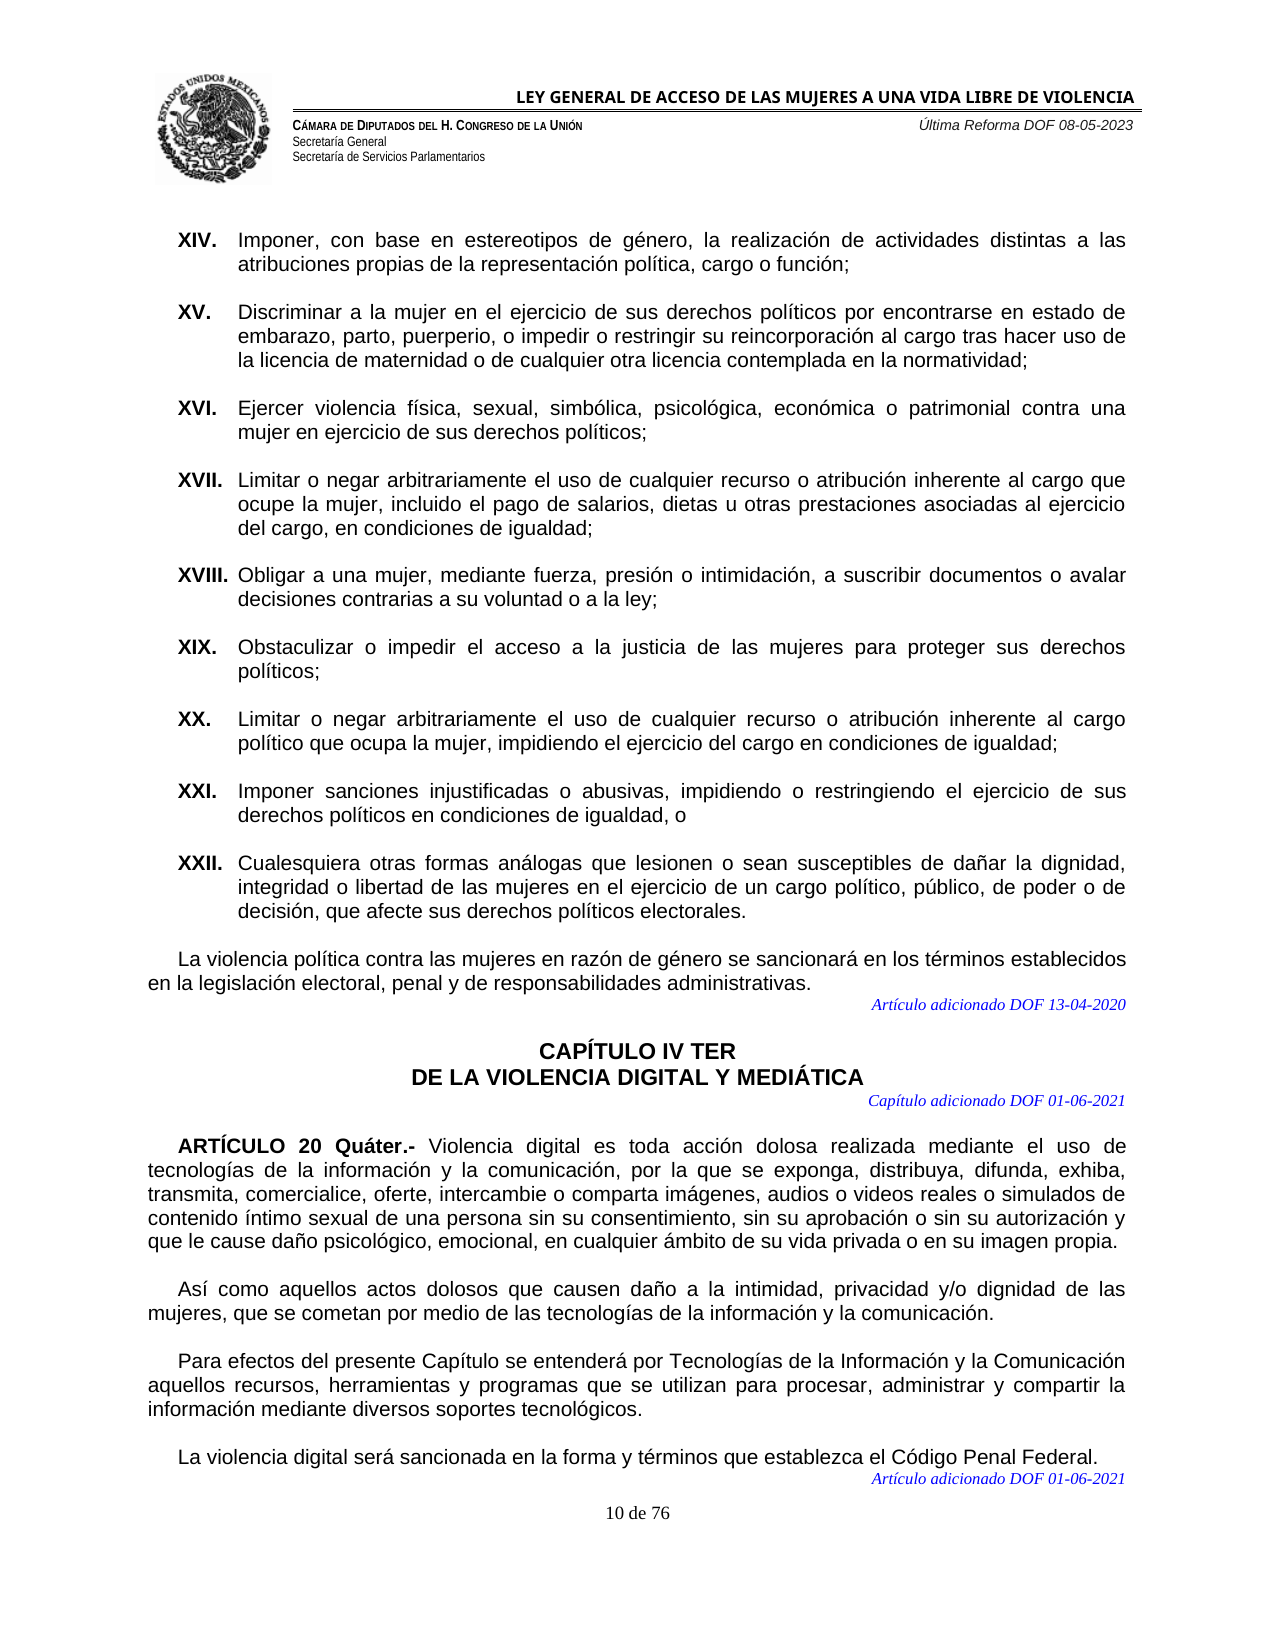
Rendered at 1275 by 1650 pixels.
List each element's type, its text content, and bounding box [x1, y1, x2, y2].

text XXII. Cualesquiera otras formas análogas que lesionen o sean susceptibles de dañar la dignidad, integridad o libertad de las mujeres en el ejercicio de un cargo político, público, de poder o de decisión, que afecte sus derechos políticos electorales. [178, 851, 1127, 923]
text XIV. Imponer, con base en estereotipos de género, la realización de actividades distintas a las atribuciones propias de la representación política, cargo o función; [178, 228, 1127, 276]
text Artículo adicionado DOF 01-06-2021 [148, 1469, 1127, 1488]
text DE LA VIOLENCIA DIGITAL Y MEDIÁTICA [148, 1064, 1127, 1090]
text XIX. Obstaculizar o impedir el acceso a la justicia de las mujeres para proteger sus derechos políticos; [178, 635, 1127, 683]
text XV. Discriminar a la mujer en el ejercicio de sus derechos políticos por encontrarse en estado de embarazo, parto, puerperio, o impedir o restringir su reincorporación al cargo tras hacer uso de la licencia de maternidad o de cualquier otra licencia contemplada en la normatividad; [178, 300, 1127, 372]
text XVI. Ejercer violencia física, sexual, simbólica, psicológica, económica o patrimonial contra una mujer en ejercicio de sus derechos políticos; [178, 396, 1127, 443]
text XXI. Imponer sanciones injustificadas o abusivas, impidiendo o restringiendo el ejercicio de sus derechos políticos en condiciones de igualdad, o [178, 779, 1127, 827]
text Así como aquellos actos dolosos que causen daño a la intimidad, privacidad y/o dignidad de las mujeres, que se cometan por medio de las tecnologías de la información y la comunicación. [148, 1277, 1127, 1325]
text XVIII. Obligar a una mujer, mediante fuerza, presión o intimidación, a suscribir documentos o avalar decisiones contrarias a su voluntad o a la ley; [178, 563, 1127, 611]
text La violencia política contra las mujeres en razón de género se sancionará en los términos establecidos en la legislación electoral, penal y de responsabilidades administrativas. [148, 947, 1127, 994]
text Capítulo adicionado DOF 01-06-2021 [148, 1090, 1127, 1109]
text Para efectos del presente Capítulo se entenderá por Tecnologías de la Información y la Comunicación aquellos recursos, herramientas y programas que se utilizan para procesar, administrar y compartir la información mediante diversos soportes tecnológicos. [148, 1349, 1127, 1421]
text CAPÍTULO IV TER [148, 1038, 1127, 1064]
text XX. Limitar o negar arbitrariamente el uso de cualquier recurso o atribución inherente al cargo político que ocupa la mujer, impidiendo el ejercicio del cargo en condiciones de igualdad; [178, 707, 1127, 755]
text La violencia digital será sancionada en la forma y términos que establezca el Código Penal Federal. [148, 1445, 1127, 1469]
text Artículo adicionado DOF 13-04-2020 [148, 994, 1127, 1014]
text ARTÍCULO 20 Quáter.- Violencia digital es toda acción dolosa realizada mediante el uso de tecnologías de la información y la comunicación, por la que se exponga, distribuya, difunda, exhiba, transmita, comercialice, oferte, intercambie o comparta imágenes, audios o videos reales o simulados de contenido íntimo sexual de una persona sin su consentimiento, sin su aprobación o sin su autorización y que le cause daño psicológico, emocional, en cualquier ámbito de su vida privada o en su imagen propia. [148, 1133, 1127, 1253]
text XVII. Limitar o negar arbitrariamente el uso de cualquier recurso o atribución inherente al cargo que ocupe la mujer, incluido el pago de salarios, dietas u otras prestaciones asociadas al ejercicio del cargo, en condiciones de igualdad; [178, 467, 1127, 539]
